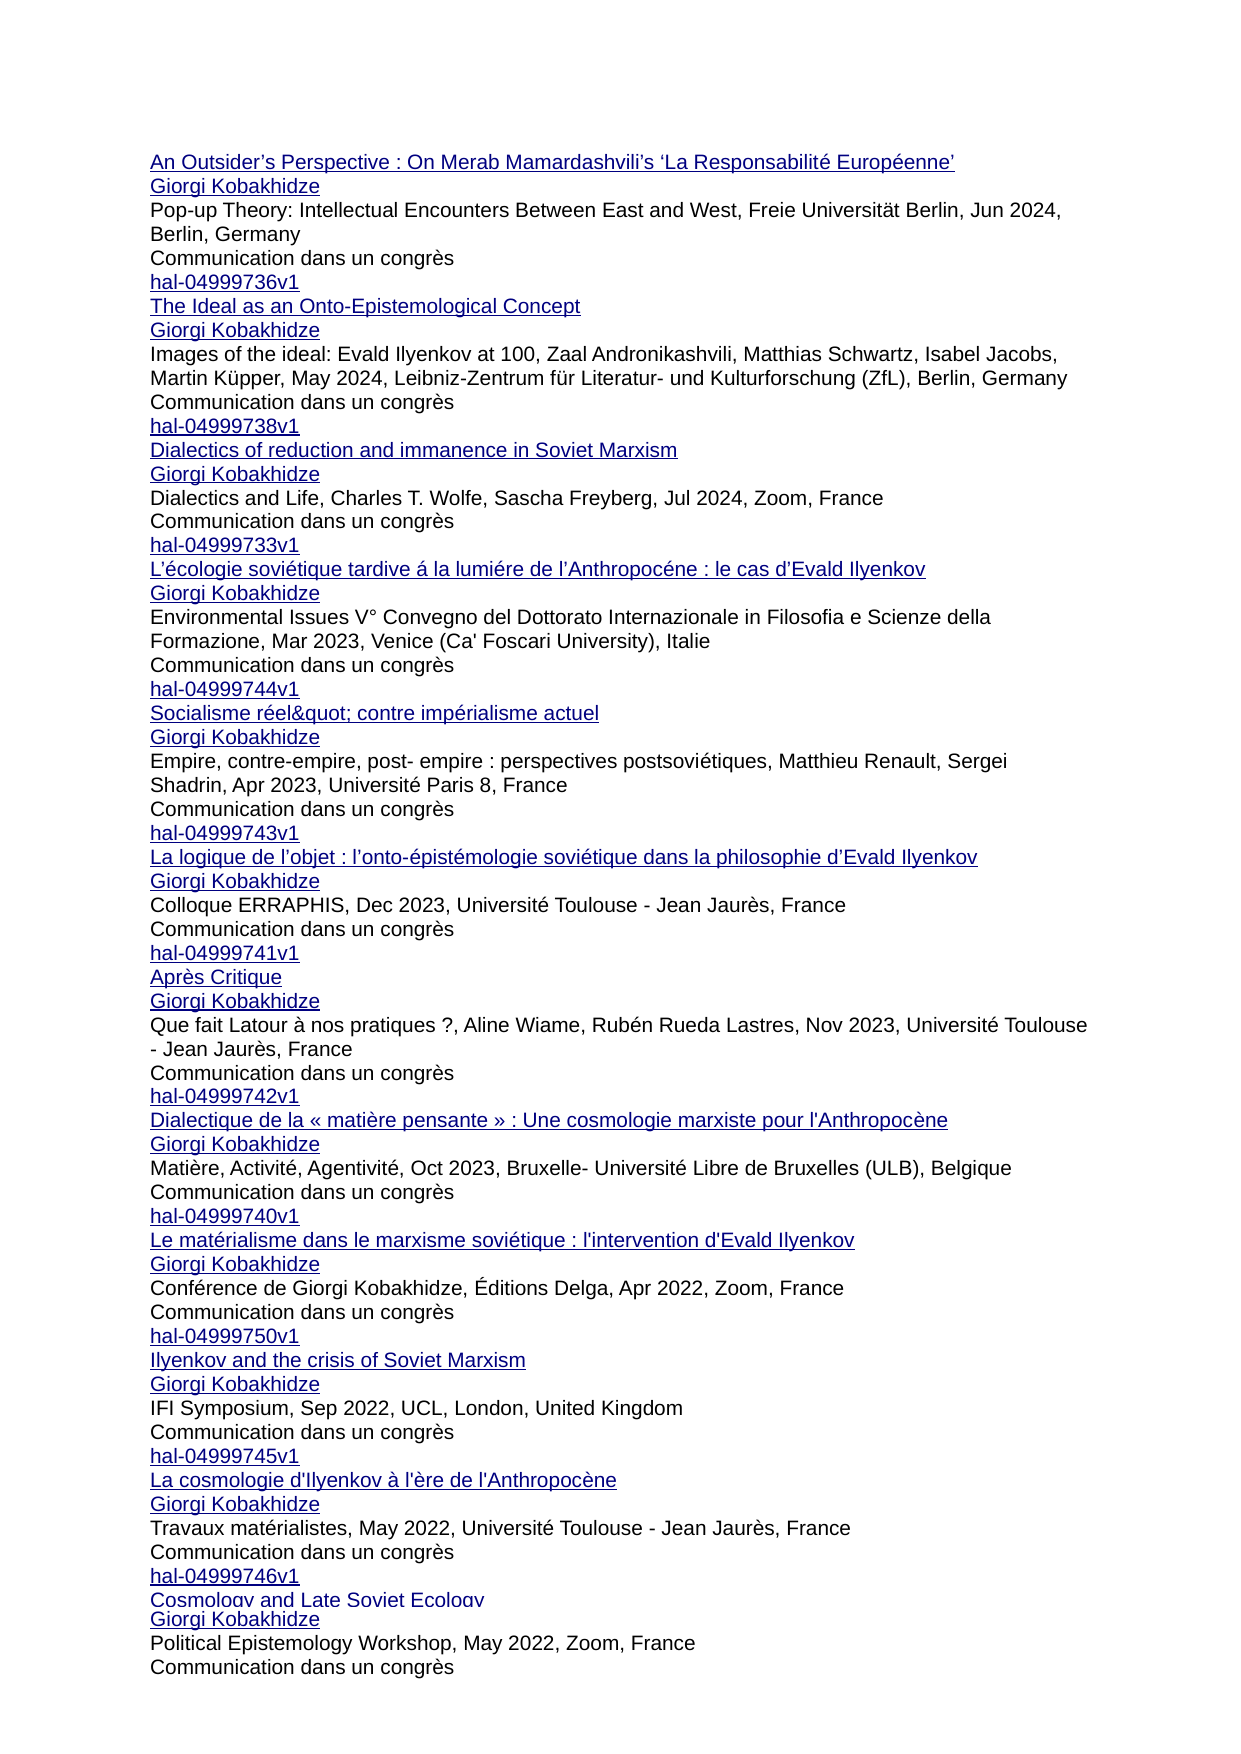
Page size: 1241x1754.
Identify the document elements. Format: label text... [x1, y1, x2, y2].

table_cell Socialisme réel&quot; contre impérialisme actuel Giorgi Kobakhidze Empire, contre-empire, post- empire : perspectives postsoviétiques, Matthieu Renault, Sergei Shadrin, Apr 2023, Université Paris 8, France Communication dans un congrès hal-04999743v1 [150, 701, 1090, 845]
table_cell An Outsider’s Perspective : On Merab Mamardashvili’s ‘La Responsabilité Européenne’ Giorgi Kobakhidze Pop-up Theory: Intellectual Encounters Between East and West, Freie Universität Berlin, Jun 2024, Berlin, Germany Communication dans un congrès hal-04999736v1 [150, 150, 1090, 294]
table_cell Le matérialisme dans le marxisme soviétique : l'intervention d'Evald Ilyenkov Giorgi Kobakhidze Conférence de Giorgi Kobakhidze, Éditions Delga, Apr 2022, Zoom, France Communication dans un congrès hal-04999750v1 [150, 1228, 1090, 1348]
table_cell The Ideal as an Onto-Epistemological Concept Giorgi Kobakhidze Images of the ideal: Evald Ilyenkov at 100, Zaal Andronikashvili, Matthias Schwartz, Isabel Jacobs, Martin Küpper, May 2024, Leibniz-Zentrum für Literatur- und Kulturforschung (ZfL), Berlin, Germany Communication dans un congrès hal-04999738v1 [150, 294, 1090, 437]
table_cell Dialectics of reduction and immanence in Soviet Marxism Giorgi Kobakhidze Dialectics and Life, Charles T. Wolfe, Sascha Freyberg, Jul 2024, Zoom, France Communication dans un congrès hal-04999733v1 [150, 438, 1090, 557]
table_cell Dialectique de la « matière pensante » : Une cosmologie marxiste pour l'Anthropocène Giorgi Kobakhidze Matière, Activité, Agentivité, Oct 2023, Bruxelle- Université Libre de Bruxelles (ULB), Belgique Communication dans un congrès hal-04999740v1 [150, 1108, 1090, 1228]
table_cell La cosmologie d'Ilyenkov à l'ère de l'Anthropocène Giorgi Kobakhidze Travaux matérialistes, May 2022, Université Toulouse - Jean Jaurès, France Communication dans un congrès hal-04999746v1 [150, 1468, 1090, 1587]
table_cell Après Critique Giorgi Kobakhidze Que fait Latour à nos pratiques ?, Aline Wiame, Rubén Rueda Lastres, Nov 2023, Université Toulouse - Jean Jaurès, France Communication dans un congrès hal-04999742v1 [150, 965, 1090, 1108]
table_cell L’écologie soviétique tardive á la lumiére de l’Anthropocéne : le cas d’Evald Ilyenkov Giorgi Kobakhidze Environmental Issues V° Convegno del Dottorato Internazionale in Filosofia e Scienze della Formazione, Mar 2023, Venice (Ca' Foscari University), Italie Communication dans un congrès hal-04999744v1 [150, 557, 1090, 701]
table_cell La logique de l’objet : l’onto-épistémologie soviétique dans la philosophie d’Evald Ilyenkov Giorgi Kobakhidze Colloque ERRAPHIS, Dec 2023, Université Toulouse - Jean Jaurès, France Communication dans un congrès hal-04999741v1 [150, 845, 1090, 964]
table_cell Ilyenkov and the crisis of Soviet Marxism Giorgi Kobakhidze IFI Symposium, Sep 2022, UCL, London, United Kingdom Communication dans un congrès hal-04999745v1 [150, 1348, 1090, 1468]
table_cell Cosmology and Late Soviet Ecology Giorgi Kobakhidze Political Epistemology Workshop, May 2022, Zoom, France Communication dans un congrès [150, 1588, 1090, 1679]
